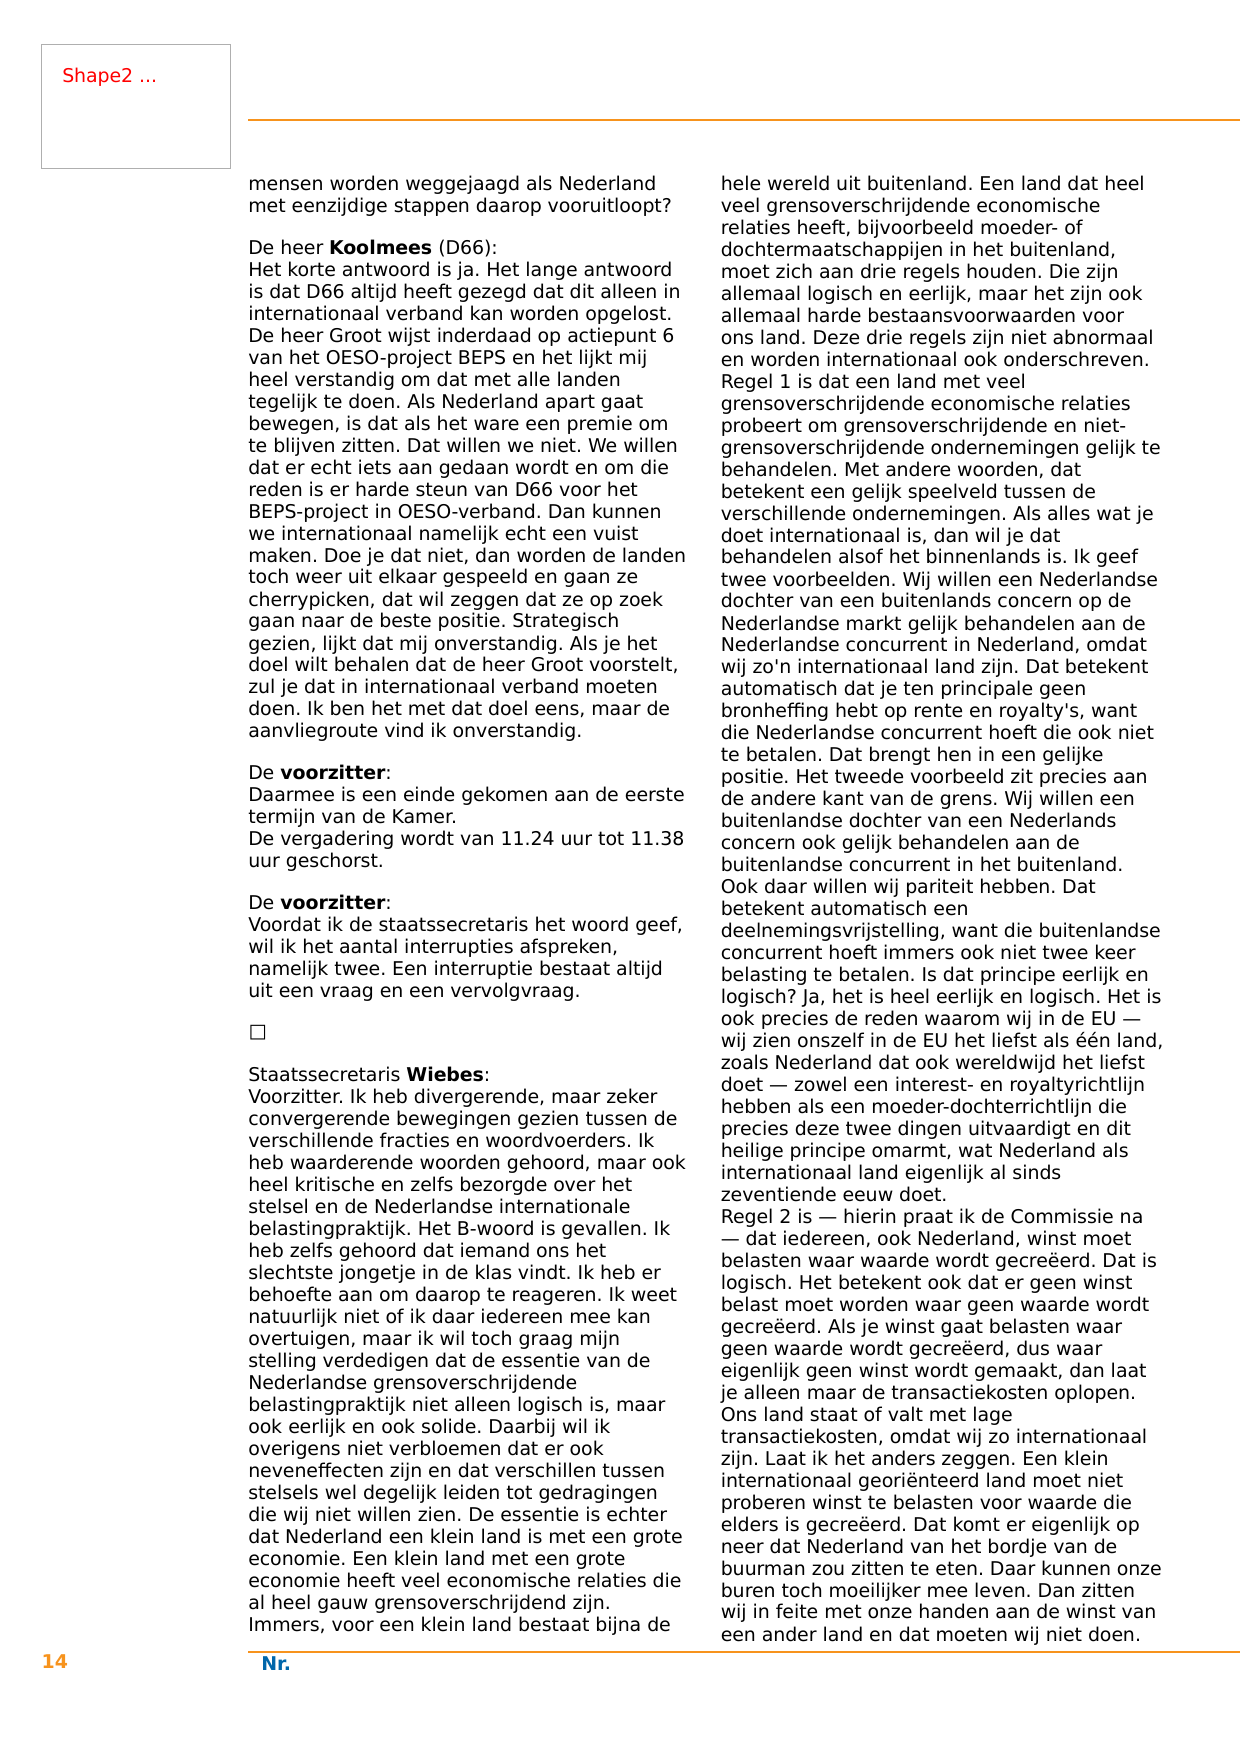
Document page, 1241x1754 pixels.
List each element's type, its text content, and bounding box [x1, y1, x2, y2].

text De heer Koolmees (D66): [248, 237, 691, 259]
text mensen worden weggejaagd als Nederland met eenzijdige stappen daarop vooruitloopt? [248, 173, 691, 217]
text De vergadering wordt van 11.24 uur tot 11.38 uur geschorst. [248, 828, 691, 872]
text De voorzitter: [248, 892, 691, 914]
text De voorzitter: [248, 762, 691, 784]
text Regel 1 is dat een land met veel grensoverschrijdende economische relaties probeert om grensoverschrijdende en niet-grensoverschrijdende ondernemingen gelijk te behandelen. Met andere woorden, dat betekent een gelijk speelveld tussen de verschillende ondernemingen. Als alles wat je doet internationaal is, dan wil je dat behandelen alsof het binnenlands is. Ik geef twee voorbeelden. Wij willen een Nederlandse dochter van een buitenlands concern op de Nederlandse markt gelijk behandelen aan de Nederlandse concurrent in Nederland, omdat wij zo'n internationaal land zijn. Dat betekent automatisch dat je ten principale geen bronheffing hebt op rente en royalty's, want die Nederlandse concurrent hoeft die ook niet te betalen. Dat brengt hen in een gelijke positie. Het tweede voorbeeld zit precies aan de andere kant van de grens. Wij willen een buitenlandse dochter van een Nederlands concern ook gelijk behandelen aan de buitenlandse concurrent in het buitenland. Ook daar willen wij pariteit hebben. Dat betekent automatisch een deelnemingsvrijstelling, want die buitenlandse concurrent hoeft immers ook niet twee keer belasting te betalen. Is dat principe eerlijk en logisch? Ja, het is heel eerlijk en logisch. Het is ook precies de reden waarom wij in de EU — wij zien onszelf in de EU het liefst als één land, zoals Nederland dat ook wereldwijd het liefst doet — zowel een interest- en royaltyrichtlijn hebben als een moeder-dochterrichtlijn die precies deze twee dingen uitvaardigt en dit heilige principe omarmt, wat Nederland als internationaal land eigenlijk al sinds zeventiende eeuw doet. [721, 371, 1163, 1206]
text Regel 2 is — hierin praat ik de Commissie na — dat iedereen, ook Nederland, winst moet belasten waar waarde wordt gecreëerd. Dat is logisch. Het betekent ook dat er geen winst belast moet worden waar geen waarde wordt gecreëerd. Als je winst gaat belasten waar geen waarde wordt gecreëerd, dus waar eigenlijk geen winst wordt gemaakt, dan laat je alleen maar de transactiekosten oplopen. Ons land staat of valt met lage transactiekosten, omdat wij zo internationaal zijn. Laat ik het anders zeggen. Een klein internationaal georiënteerd land moet niet proberen winst te belasten voor waarde die elders is gecreëerd. Dat komt er eigenlijk op neer dat Nederland van het bordje van de buurman zou zitten te eten. Daar kunnen onze buren toch moeilijker mee leven. Dan zitten wij in feite met onze handen aan de winst van een ander land en dat moeten wij niet doen. [721, 1206, 1163, 1645]
text Daarmee is een einde gekomen aan de eerste termijn van de Kamer. [248, 784, 691, 828]
text Staatssecretaris Wiebes: [248, 1064, 691, 1086]
text Voordat ik de staatssecretaris het woord geef, wil ik het aantal interrupties afspreken, namelijk twee. Een interruptie bestaat altijd uit een vraag en een vervolgvraag. [248, 914, 691, 1002]
text ⬜ [248, 1022, 691, 1044]
text Het korte antwoord is ja. Het lange antwoord is dat D66 altijd heeft gezegd dat dit alleen in internationaal verband kan worden opgelost. De heer Groot wijst inderdaad op actiepunt 6 van het OESO-project BEPS en het lijkt mij heel verstandig om dat met alle landen tegelijk te doen. Als Nederland apart gaat bewegen, is dat als het ware een premie om te blijven zitten. Dat willen we niet. We willen dat er echt iets aan gedaan wordt en om die reden is er harde steun van D66 voor het BEPS-project in OESO-verband. Dan kunnen we internationaal namelijk echt een vuist maken. Doe je dat niet, dan worden de landen toch weer uit elkaar gespeeld en gaan ze cherrypicken, dat wil zeggen dat ze op zoek gaan naar de beste positie. Strategisch gezien, lijkt dat mij onverstandig. Als je het doel wilt behalen dat de heer Groot voorstelt, zul je dat in internationaal verband moeten doen. Ik ben het met dat doel eens, maar de aanvliegroute vind ik onverstandig. [248, 259, 691, 742]
text hele wereld uit buitenland. Een land dat heel veel grensoverschrijdende economische relaties heeft, bijvoorbeeld moeder- of dochtermaatschappijen in het buitenland, moet zich aan drie regels houden. Die zijn allemaal logisch en eerlijk, maar het zijn ook allemaal harde bestaansvoorwaarden voor ons land. Deze drie regels zijn niet abnormaal en worden internationaal ook onderschreven. [721, 173, 1163, 371]
text Voorzitter. Ik heb divergerende, maar zeker convergerende bewegingen gezien tussen de verschillende fracties en woordvoerders. Ik heb waarderende woorden gehoord, maar ook heel kritische en zelfs bezorgde over het stelsel en de Nederlandse internationale belastingpraktijk. Het B-woord is gevallen. Ik heb zelfs gehoord dat iemand ons het slechtste jongetje in de klas vindt. Ik heb er behoefte aan om daarop te reageren. Ik weet natuurlijk niet of ik daar iedereen mee kan overtuigen, maar ik wil toch graag mijn stelling verdedigen dat de essentie van de Nederlandse grensoverschrijdende belastingpraktijk niet alleen logisch is, maar ook eerlijk en ook solide. Daarbij wil ik overigens niet verbloemen dat er ook neveneffecten zijn en dat verschillen tussen stelsels wel degelijk leiden tot gedragingen die wij niet willen zien. De essentie is echter dat Nederland een klein land is met een grote economie. Een klein land met een grote economie heeft veel economische relaties die al heel gauw grensoverschrijdend zijn. Immers, voor een klein land bestaat bijna de [248, 1086, 691, 1636]
